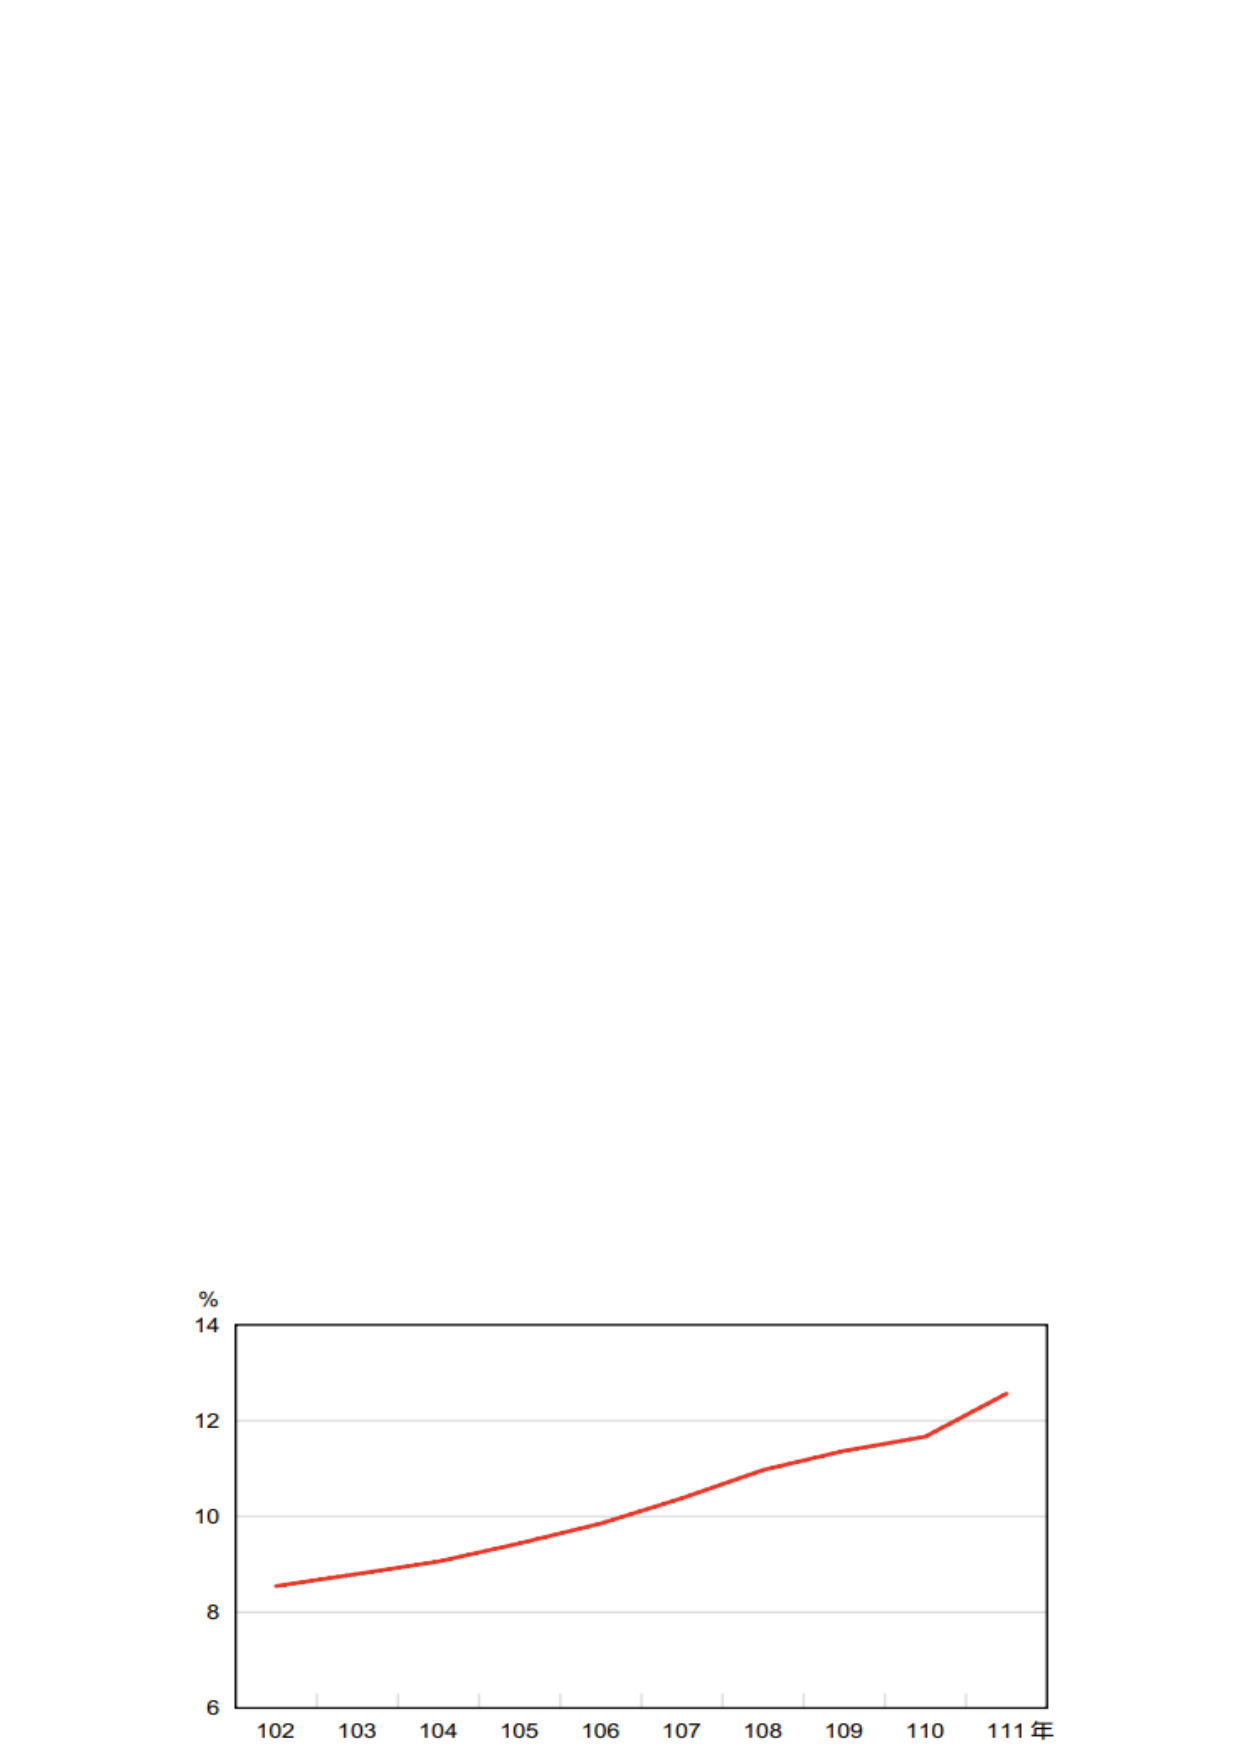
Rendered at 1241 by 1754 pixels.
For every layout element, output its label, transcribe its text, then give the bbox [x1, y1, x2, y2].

text 圖1 102至111年度社會大眾持有通貨相對名目GDP之比率 [178, 1229, 1063, 1276]
text 據央行111年年報中「發行通貨」內容略以，觀察大眾使用通貨情況，由於利率仍處相對低檔，加以現金具有小額交易等特有優勢，民眾持有通貨意願仍高，近年流通在外通貨相對名目GDP之比率持續攀升，至111 年為12.56%，較110 年之11.67%上升0.89個百分點（如圖1）。 [266, 354, 1063, 729]
text 依中央銀行法第13條規定：「中華民國貨幣，由本行發行之。」央行為達「確保各類流通貨券幣充分供應」之策略目標，逐年增加發行券幣之營運量，111年度營運量3兆1,316億7,958萬3千元，較107年度之2兆1,643億7,726萬3千增加9,673億232萬元，增幅44.69%（詳表1），其中鈔券部分111年度實際發行3兆40億7,760萬7千元，較預算數增加2,098億1,650萬8千元（增幅7.51%）。 [266, 729, 1063, 1229]
text (一)近年流通在外通貨相對名目GDP之比率持續攀升，央行逐年增加發行券幣營運量 [236, 229, 1063, 354]
